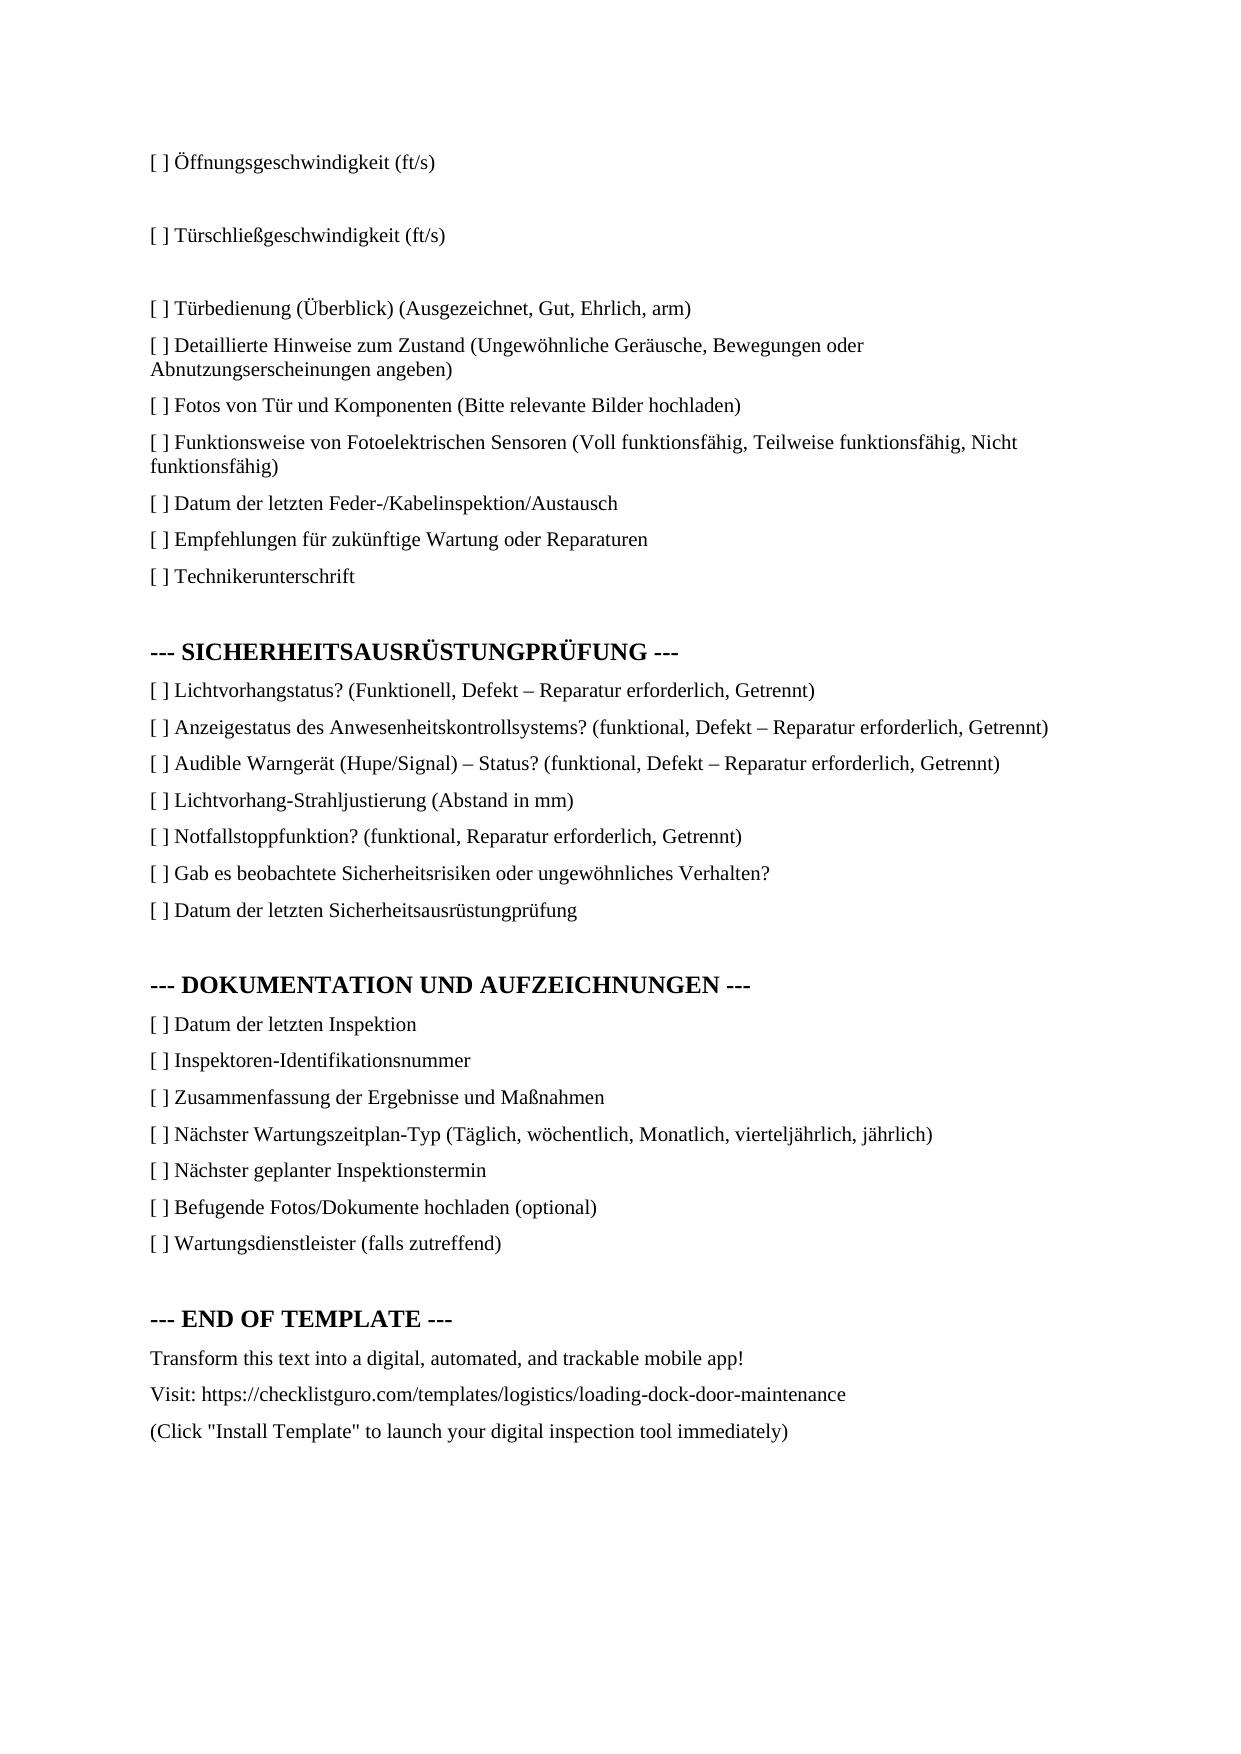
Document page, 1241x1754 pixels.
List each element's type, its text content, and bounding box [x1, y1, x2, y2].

text [ ] Technikerunterschrift [150, 564, 1090, 588]
text [ ] Inspektoren-Identifikationsnummer [150, 1048, 1090, 1072]
text [ ] Empfehlungen für zukünftige Wartung oder Reparaturen [150, 527, 1090, 551]
text [ ] Datum der letzten Inspektion [150, 1012, 1090, 1036]
text Transform this text into a digital, automated, and trackable mobile app! [150, 1346, 1090, 1370]
text [ ] Zusammenfassung der Ergebnisse und Maßnahmen [150, 1085, 1090, 1109]
text --- END OF TEMPLATE --- [150, 1304, 1090, 1333]
text [ ] Funktionsweise von Fotoelektrischen Sensoren (Voll funktionsfähig, Teilweise funktionsfähig, Nicht funktionsfähig) [150, 430, 1090, 478]
text [ ] Gab es beobachtete Sicherheitsrisiken oder ungewöhnliches Verhalten? [150, 861, 1090, 885]
text Visit: https://checklistguro.com/templates/logistics/loading-dock-door-maintenance [150, 1382, 1090, 1406]
text [ ] Datum der letzten Sicherheitsausrüstungprüfung [150, 897, 1090, 922]
text [ ] Lichtvorhangstatus? (Funktionell, Defekt – Reparatur erforderlich, Getrennt) [150, 678, 1090, 702]
text [ ] Anzeigestatus des Anwesenheitskontrollsystems? (funktional, Defekt – Reparatur erforderlich, Getrennt) [150, 715, 1090, 739]
text [ ] Audible Warngerät (Hupe/Signal) – Status? (funktional, Defekt – Reparatur erforderlich, Getrennt) [150, 751, 1090, 775]
text [ ] Türschließgeschwindigkeit (ft/s) [150, 223, 1090, 247]
text --- DOKUMENTATION UND AUFZEICHNUNGEN --- [150, 971, 1090, 999]
text [ ] Datum der letzten Feder-/Kabelinspektion/Austausch [150, 491, 1090, 515]
text --- SICHERHEITSAUSRÜSTUNGPRÜFUNG --- [150, 637, 1090, 666]
text [ ] Detaillierte Hinweise zum Zustand (Ungewöhnliche Geräusche, Bewegungen oder Abnutzungserscheinungen angeben) [150, 333, 1090, 381]
text [ ] Lichtvorhang-Strahljustierung (Abstand in mm) [150, 788, 1090, 812]
text [ ] Türbedienung (Überblick) (Ausgezeichnet, Gut, Ehrlich, arm) [150, 296, 1090, 320]
text [ ] Nächster Wartungszeitplan-Typ (Täglich, wöchentlich, Monatlich, vierteljährlich, jährlich) [150, 1122, 1090, 1146]
text [ ] Notfallstoppfunktion? (funktional, Reparatur erforderlich, Getrennt) [150, 824, 1090, 848]
text (Click "Install Template" to launch your digital inspection tool immediately) [150, 1419, 1090, 1443]
text [ ] Fotos von Tür und Komponenten (Bitte relevante Bilder hochladen) [150, 393, 1090, 417]
text [ ] Befugende Fotos/Dokumente hochladen (optional) [150, 1195, 1090, 1219]
text [ ] Öffnungsgeschwindigkeit (ft/s) [150, 150, 1090, 174]
text [ ] Wartungsdienstleister (falls zutreffend) [150, 1231, 1090, 1255]
text [ ] Nächster geplanter Inspektionstermin [150, 1158, 1090, 1182]
